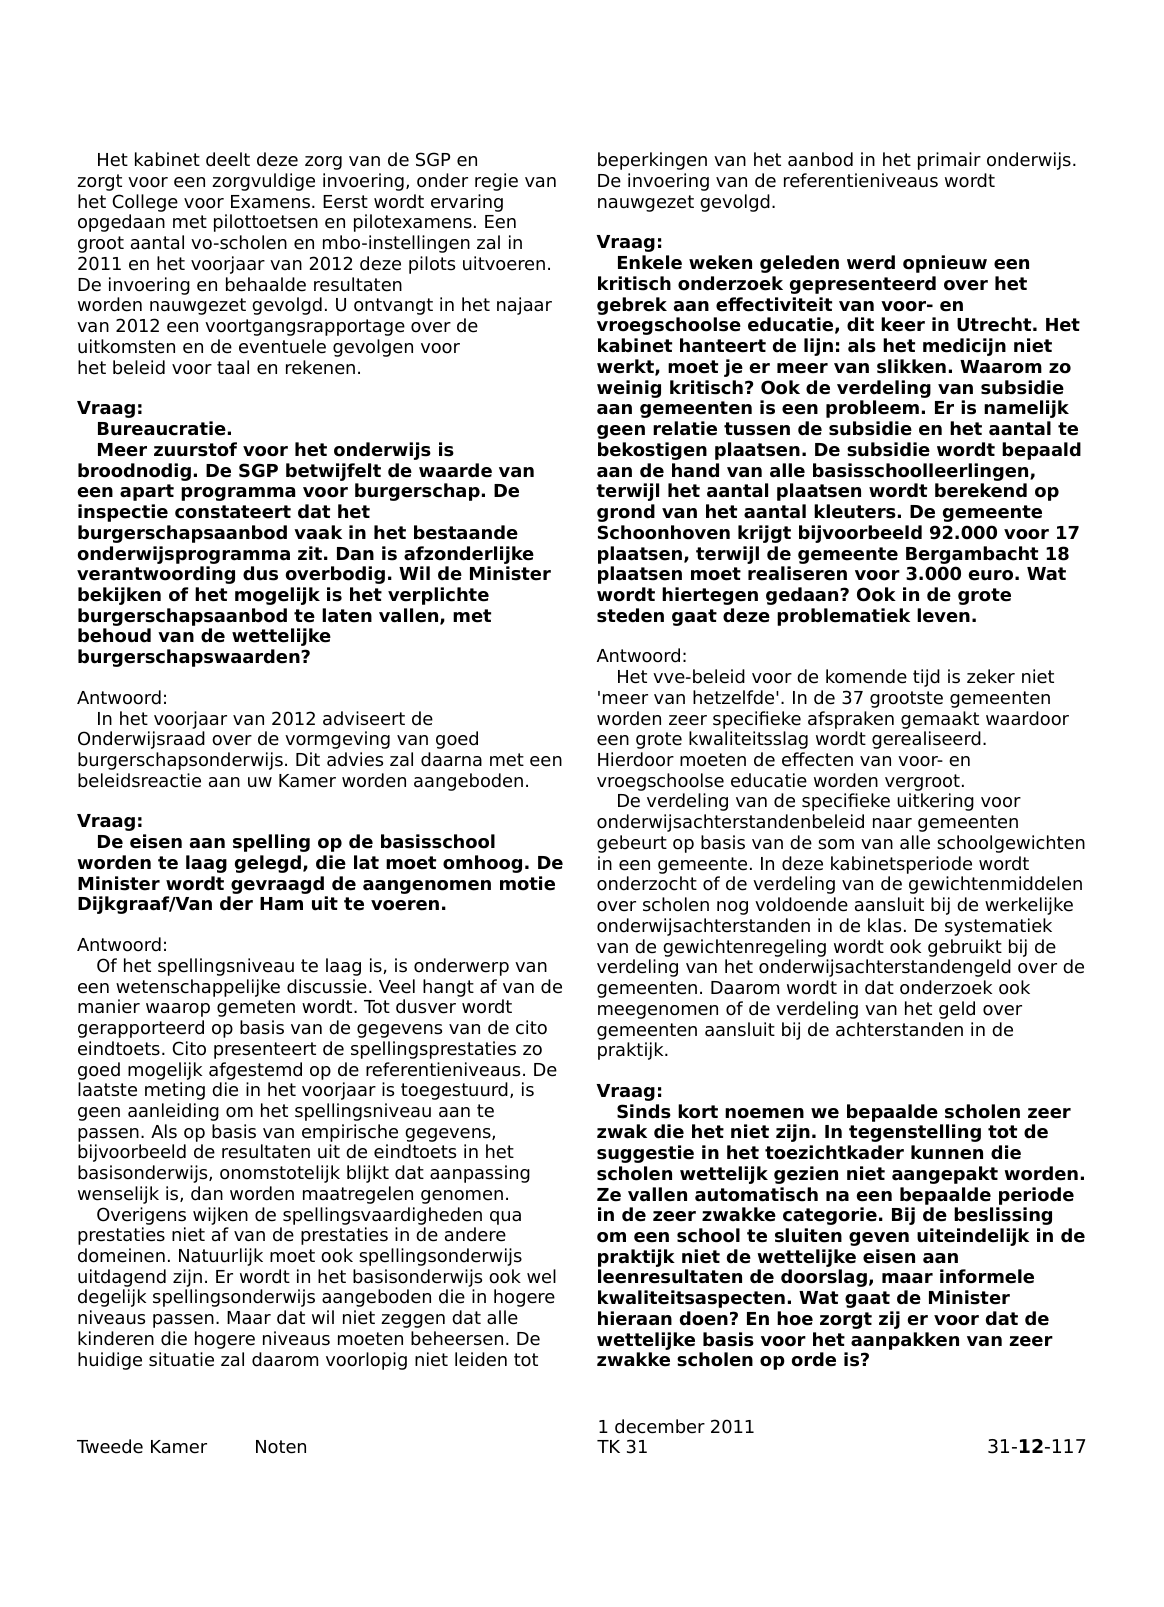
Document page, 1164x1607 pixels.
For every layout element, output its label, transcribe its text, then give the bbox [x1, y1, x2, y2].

text De verdeling van de specifieke uitkering voor onderwijsachterstandenbeleid naar gemeenten gebeurt op basis van de som van alle schoolgewichten in een gemeente. In deze kabinetsperiode wordt onderzocht of de verdeling van de gewichtenmiddelen over scholen nog voldoende aansluit bij de werkelijke onderwijsachterstanden in de klas. De systematiek van de gewichtenregeling wordt ook gebruikt bij de verdeling van het onderwijsachterstandengeld over de gemeenten. Daarom wordt in dat onderzoek ook meegenomen of de verdeling van het geld over gemeenten aansluit bij de achterstanden in de praktijk. [596, 791, 1087, 1061]
text Het vve-beleid voor de komende tijd is zeker niet 'meer van hetzelfde'. In de 37 grootste gemeenten worden zeer specifieke afspraken gemaakt waardoor een grote kwaliteitsslag wordt gerealiseerd. Hierdoor moeten de effecten van voor- en vroegschoolse educatie worden vergroot. [596, 667, 1087, 791]
text Vraag: [596, 1081, 1087, 1102]
text Antwoord: [77, 935, 567, 956]
text Overigens wijken de spellingsvaardigheden qua prestaties niet af van de prestaties in de andere domeinen. Natuurlijk moet ook spellingsonderwijs uitdagend zijn. Er wordt in het basisonderwijs ook wel degelijk spellingsonderwijs aangeboden die in hogere niveaus passen. Maar dat wil niet zeggen dat alle kinderen die hogere niveaus moeten beheersen. De huidige situatie zal daarom voorlopig niet leiden tot [77, 1204, 567, 1370]
text De eisen aan spelling op de basisschool worden te laag gelegd, die lat moet omhoog. De Minister wordt gevraagd de aangenomen motie Dijkgraaf/Van der Ham uit te voeren. [77, 832, 567, 915]
text Het kabinet deelt deze zorg van de SGP en zorgt voor een zorgvuldige invoering, onder regie van het College voor Examens. Eerst wordt ervaring opgedaan met pilottoetsen en pilotexamens. Een groot aantal vo-scholen en mbo-instellingen zal in 2011 en het voorjaar van 2012 deze pilots uitvoeren. De invoering en behaalde resultaten worden nauwgezet gevolgd. U ontvangt in het najaar van 2012 een voortgangsrapportage over de uitkomsten en de eventuele gevolgen voor het beleid voor taal en rekenen. [77, 150, 567, 378]
text Vraag: [77, 811, 567, 832]
text Vraag: [596, 232, 1087, 253]
text Vraag: [77, 398, 567, 419]
text Of het spellingsniveau te laag is, is onderwerp van een wetenschappelijke discussie. Veel hangt af van de manier waarop gemeten wordt. Tot dusver wordt gerapporteerd op basis van de gegevens van de cito eindtoets. Cito presenteert de spellingsprestaties zo goed mogelijk afgestemd op de referentieniveaus. De laatste meting die in het voorjaar is toegestuurd, is geen aanleiding om het spellingsniveau aan te passen. Als op basis van empirische gegevens, bijvoorbeeld de resultaten uit de eindtoets in het basisonderwijs, onomstotelijk blijkt dat aanpassing wenselijk is, dan worden maatregelen genomen. [77, 956, 567, 1204]
text Meer zuurstof voor het onderwijs is broodnodig. De SGP betwijfelt de waarde van een apart programma voor burgerschap. De inspectie constateert dat het burgerschapsaanbod vaak in het bestaande onderwijsprogramma zit. Dan is afzonderlijke verantwoording dus overbodig. Wil de Minister bekijken of het mogelijk is het verplichte burgerschapsaanbod te laten vallen, met behoud van de wettelijke burgerschapswaarden? [77, 440, 567, 668]
text Enkele weken geleden werd opnieuw een kritisch onderzoek gepresenteerd over het gebrek aan effectiviteit van voor- en vroegschoolse educatie, dit keer in Utrecht. Het kabinet hanteert de lijn: als het medicijn niet werkt, moet je er meer van slikken. Waarom zo weinig kritisch? Ook de verdeling van subsidie aan gemeenten is een probleem. Er is namelijk geen relatie tussen de subsidie en het aantal te bekostigen plaatsen. De subsidie wordt bepaald aan de hand van alle basisschoolleerlingen, terwijl het aantal plaatsen wordt berekend op grond van het aantal kleuters. De gemeente Schoonhoven krijgt bijvoorbeeld 92.000 voor 17 plaatsen, terwijl de gemeente Bergambacht 18 plaatsen moet realiseren voor 3.000 euro. Wat wordt hiertegen gedaan? Ook in de grote steden gaat deze problematiek leven. [596, 253, 1087, 626]
text beperkingen van het aanbod in het primair onderwijs. De invoering van de referentieniveaus wordt nauwgezet gevolgd. [596, 150, 1087, 212]
text In het voorjaar van 2012 adviseert de Onderwijsraad over de vormgeving van goed burgerschapsonderwijs. Dit advies zal daarna met een beleidsreactie aan uw Kamer worden aangeboden. [77, 708, 567, 791]
text Sinds kort noemen we bepaalde scholen zeer zwak die het niet zijn. In tegenstelling tot de suggestie in het toezichtkader kunnen die scholen wettelijk gezien niet aangepakt worden. Ze vallen automatisch na een bepaalde periode in de zeer zwakke categorie. Bij de beslissing om een school te sluiten geven uiteindelijk in de praktijk niet de wettelijke eisen aan leenresultaten de doorslag, maar informele kwaliteitsaspecten. Wat gaat de Minister hieraan doen? En hoe zorgt zij er voor dat de wettelijke basis voor het aanpakken van zeer zwakke scholen op orde is? [596, 1102, 1087, 1371]
text Antwoord: [596, 646, 1087, 667]
text Antwoord: [77, 688, 567, 708]
text Bureaucratie. [77, 419, 567, 440]
